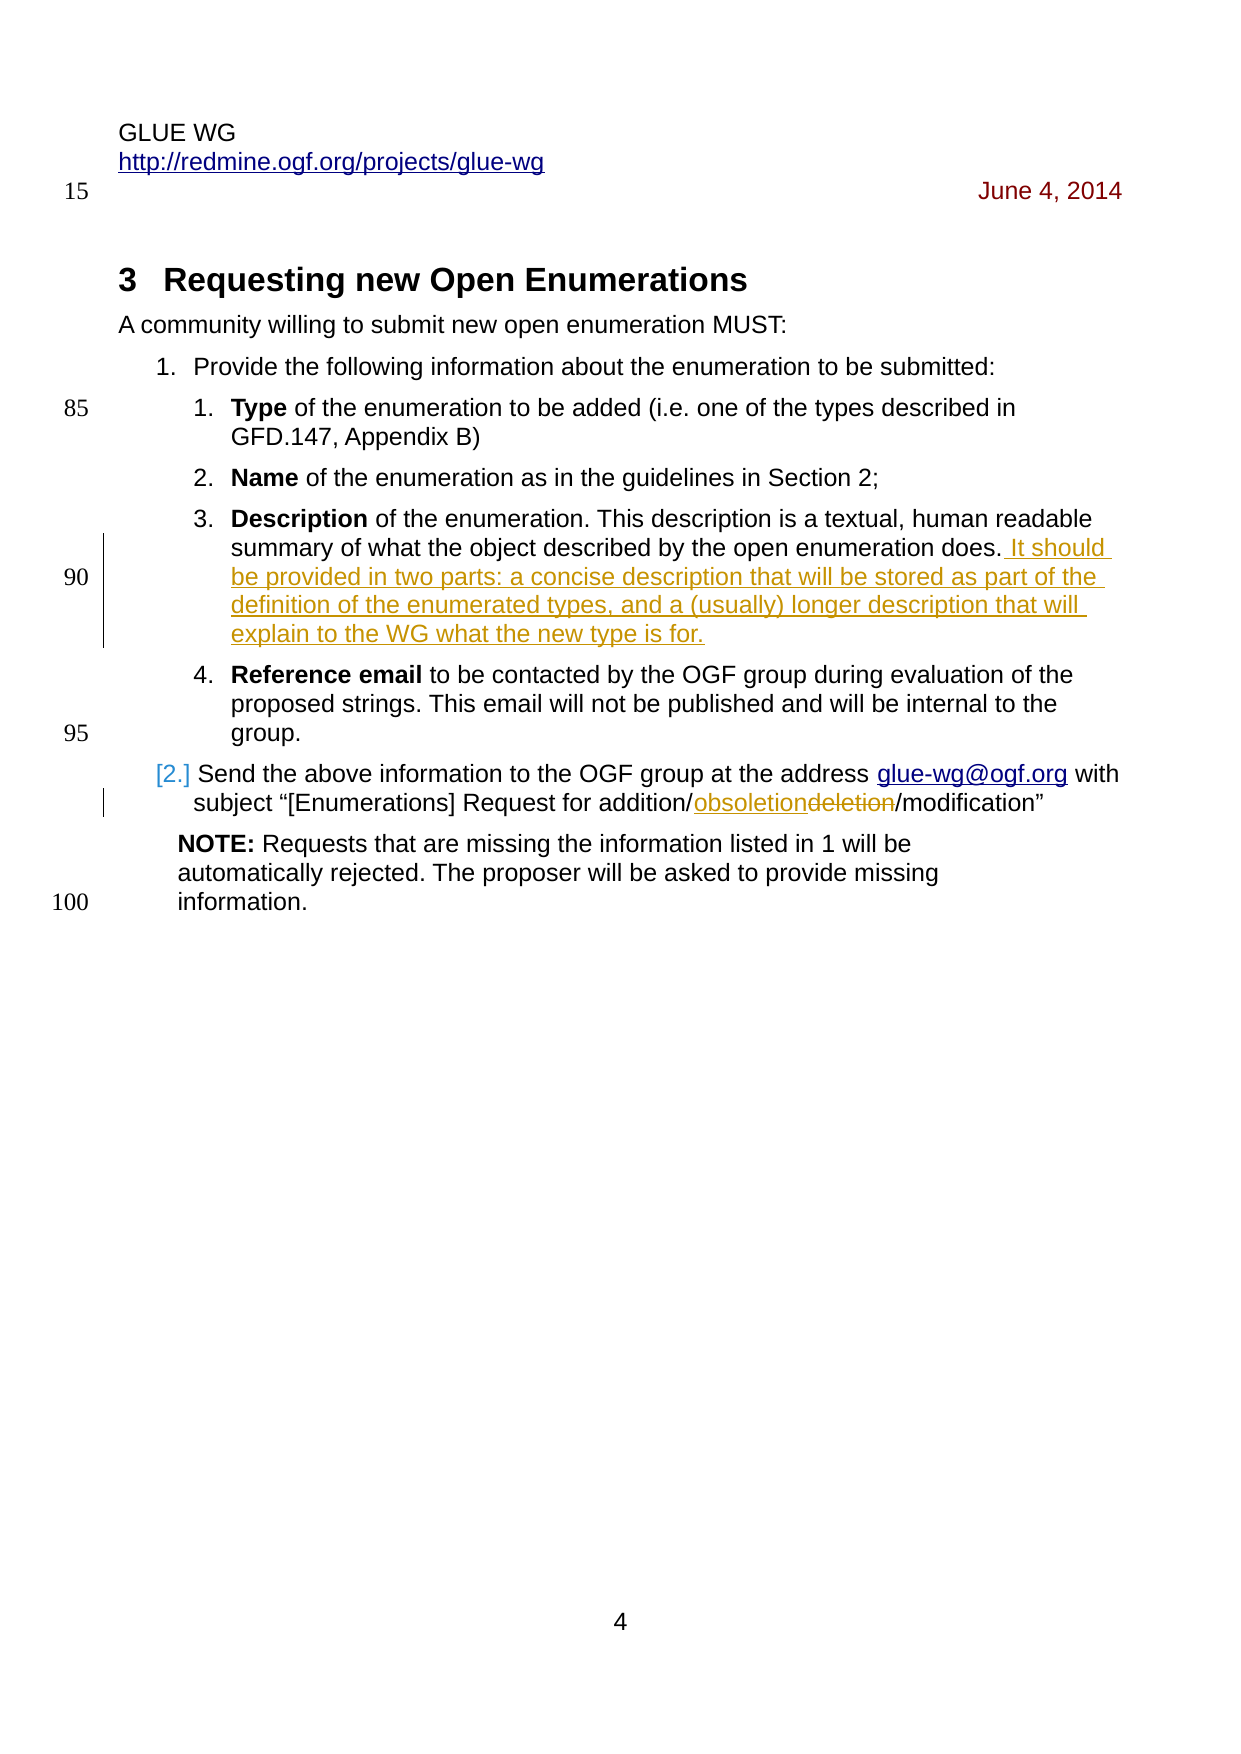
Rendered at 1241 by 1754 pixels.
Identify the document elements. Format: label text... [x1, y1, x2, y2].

list Type of the enumeration to be added (i.e. one of the types described in GFD.147, Appendix B) [193, 393, 1122, 451]
subtitle Requesting new Open Enumerations [118, 259, 1122, 298]
list Provide the following information about the enumeration to be submitted: [156, 352, 1122, 381]
text NOTE: Requests that are missing the information listed in 1 will be automatically rejected. The proposer will be asked to provide missing information. [177, 829, 1063, 916]
list Description of the enumeration. This description is a textual, human readable summary of what the object described by the open enumeration does. It should be provided in two parts: a concise description that will be stored as part of the definition of the enumerated types, and a (usually) longer description that will explain to the WG what the new type is for. [193, 504, 1122, 648]
list Send the above information to the OGF group at the address glue-wg@ogf.org with subject “[Enumerations] Request for addition/obsoletion/modification” [156, 759, 1122, 817]
text A community willing to submit new open enumeration MUST: [118, 311, 1122, 339]
list Name of the enumeration as in the guidelines in Section 2; [193, 463, 1122, 492]
list Reference email to be contacted by the OGF group during evaluation of the proposed strings. This email will not be published and will be internal to the group. [193, 661, 1122, 747]
